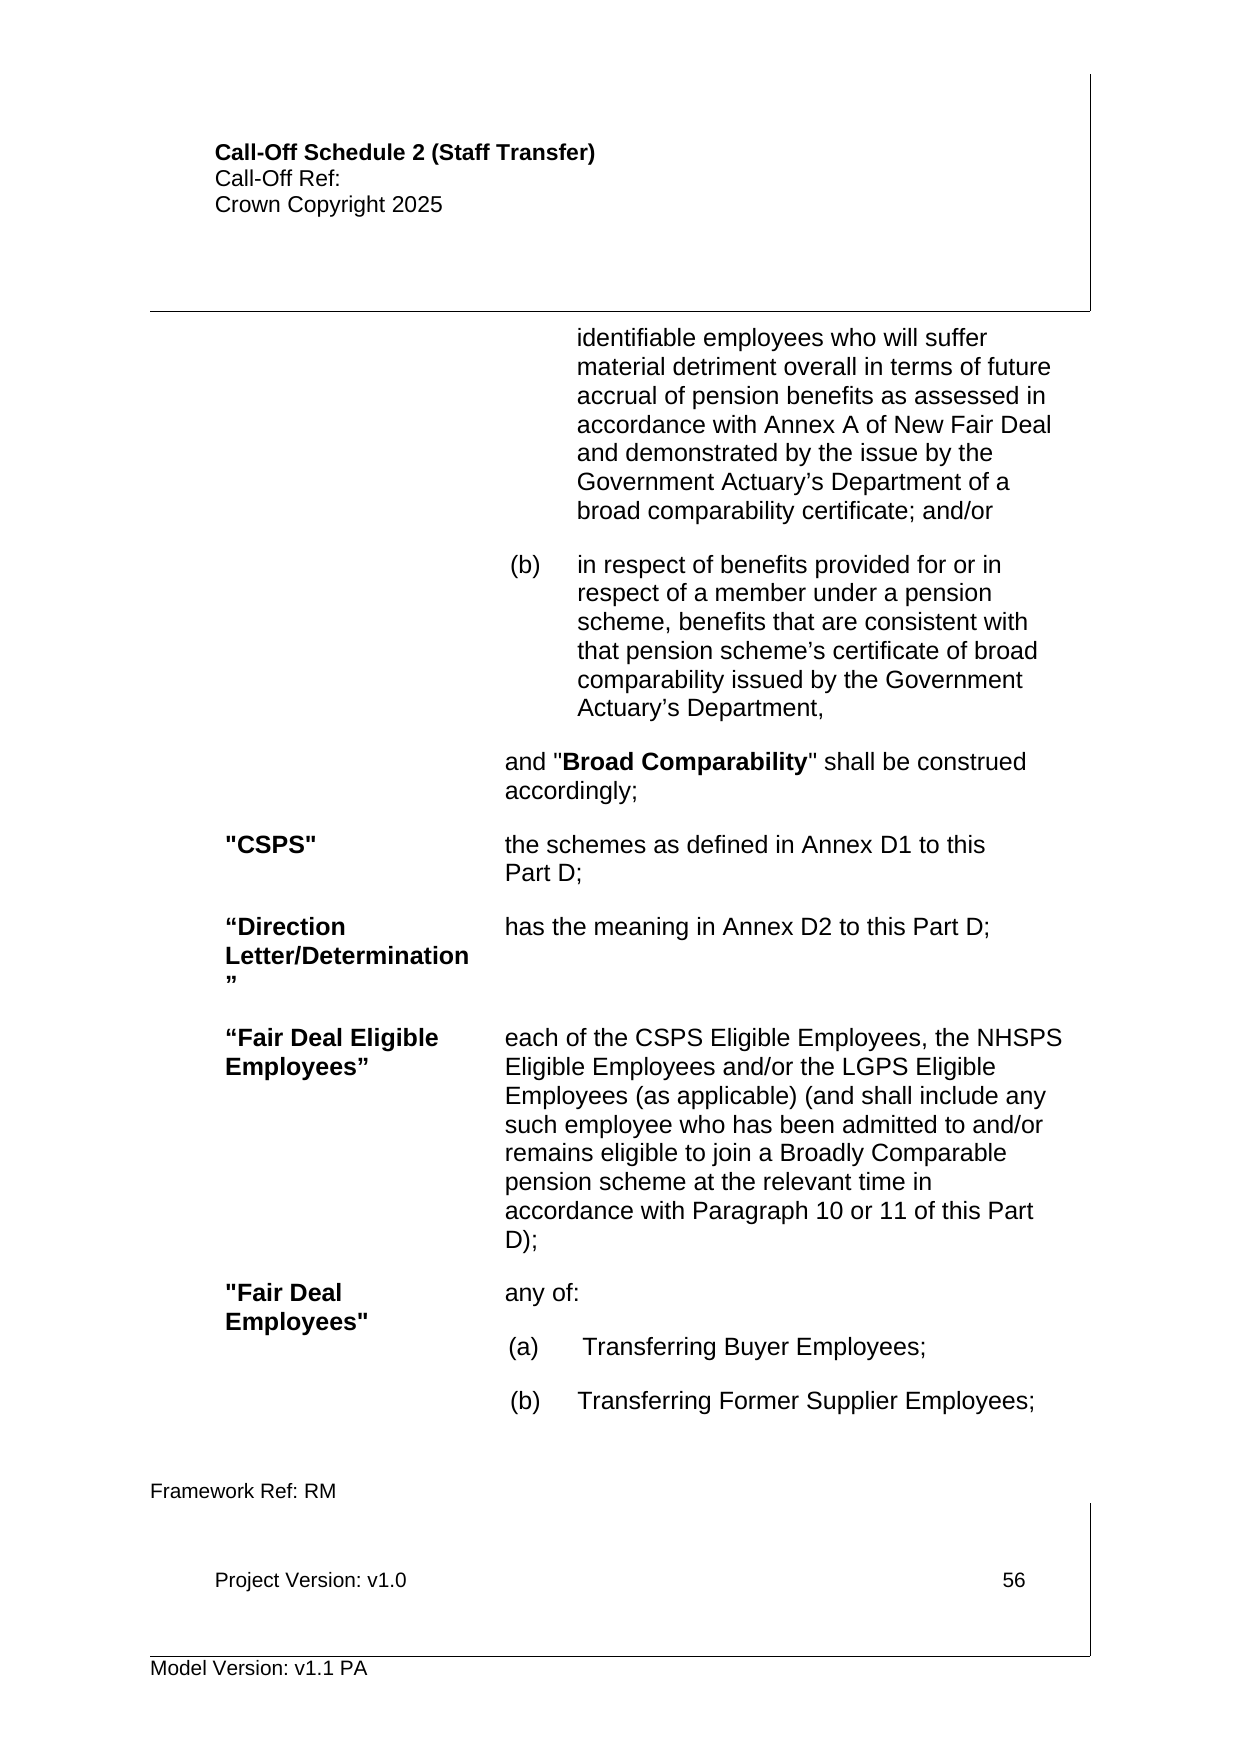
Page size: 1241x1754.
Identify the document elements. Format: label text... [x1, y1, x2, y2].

table_cell "Fair Deal Employees" [138, 1266, 493, 1373]
table_cell "CSPS" [138, 817, 493, 899]
table_cell each of the CSPS Eligible Employees, the NHSPS Eligible Employees and/or the LGPS Eligible Employees (as applicable) (and shall include any such employee who has been admitted to and/or remains eligible to join a Broadly Comparable pension scheme at the relevant time in accordance with Paragraph 10 or 11 of this Part D); [493, 1011, 1078, 1266]
table_cell identifiable employees who will suffer material detriment overall in terms of future accrual of pension benefits as assessed in accordance with Annex A of New Fair Deal and demonstrated by the issue by the Government Actuary’s Department of a broad comparability certificate; and/or [493, 311, 1078, 537]
table_cell [138, 311, 493, 537]
table_cell [138, 1373, 493, 1427]
table_cell “Fair Deal Eligible Employees” [138, 1011, 493, 1266]
table_cell has the meaning in Annex D2 to this Part D; [493, 900, 1078, 1011]
table_cell in respect of benefits provided for or in respect of a member under a pension scheme, benefits that are consistent with that pension scheme’s certificate of broad comparability issued by the Government Actuary’s Department, and "Broad Comparability" shall be construed accordingly; [493, 537, 1078, 817]
table_cell [138, 537, 493, 817]
table_cell “Direction Letter/Determination” [138, 900, 493, 1011]
table_cell Transferring Former Supplier Employees; [493, 1373, 1078, 1427]
table_cell the schemes as defined in Annex D1 to this Part D; [493, 817, 1078, 899]
table_cell any of: Transferring Buyer Employees; [493, 1266, 1078, 1373]
